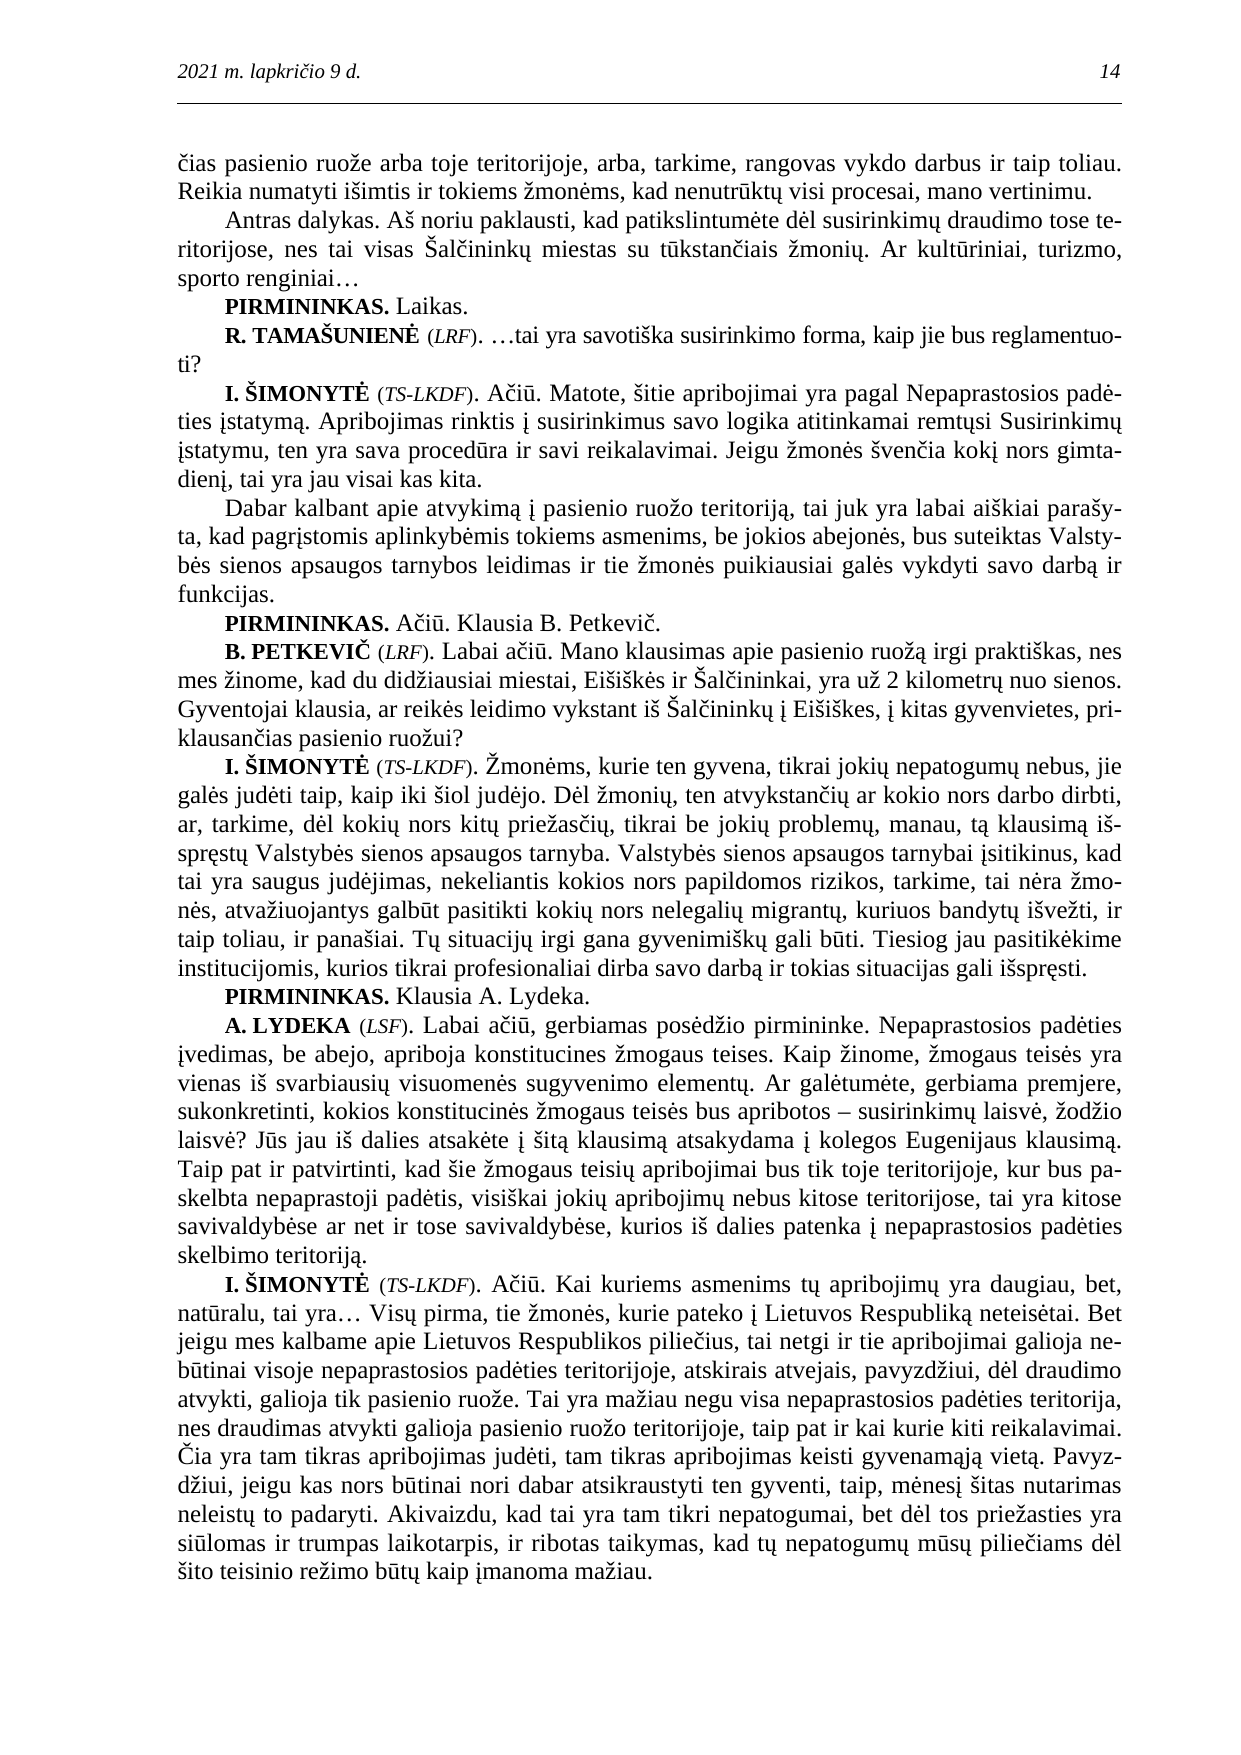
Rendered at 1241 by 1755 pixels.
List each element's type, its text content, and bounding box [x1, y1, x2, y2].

text R. TAMAŠUNIENĖ (LRF). …tai yra sa­vo­tiš­ka su­si­rin­ki­mo for­ma, kaip jie bus reg­la­men­tuo­ti? [177, 320, 1122, 378]
text B. PETKEVIČ (LRF). La­bai ačiū. Ma­no klau­si­mas apie pa­sie­nio ruo­žą ir­gi prak­tiš­kas, nes mes ži­no­me, kad du di­džiau­siai mies­tai, Ei­šiš­kės ir Šal­či­nin­kai, yra už 2 ki­lo­met­rų nuo sie­nos. Gy­ven­to­jai klau­sia, ar rei­kės lei­di­mo vyks­tant iš Šal­či­nin­kų į Ei­šiš­kes, į ki­tas gy­ven­vie­tes, pri­klau­san­čias pa­sie­nio ruo­žui? [177, 636, 1122, 751]
text Da­bar kal­bant apie at­vy­ki­mą į pa­sie­nio ruo­žo te­ri­to­ri­ją, tai juk yra la­bai aiš­kiai pa­ra­šy­ta, kad pa­grįs­to­mis ap­lin­ky­bė­mis to­kiems as­me­nims, be jo­kios abe­jo­nės, bus su­teik­tas Vals­ty­bės sie­nos ap­sau­gos tar­ny­bos lei­di­mas ir tie žmo­nės pui­kiau­siai ga­lės vyk­dy­ti sa­vo dar­bą ir funk­ci­jas. [177, 493, 1122, 608]
text A. LYDEKA (LSF). La­bai ačiū, ger­bia­mas po­sė­džio pir­mi­nin­ke. Ne­pa­pras­to­sios pa­dė­ties įve­di­mas, be abe­jo, ap­ri­bo­ja kon­sti­tu­ci­nes žmo­gaus tei­ses. Kaip ži­no­me, žmo­gaus tei­sės yra vie­nas iš svar­biau­sių vi­suo­me­nės su­gy­ve­ni­mo ele­men­tų. Ar ga­lė­tu­mė­te, ger­bia­ma prem­je­re, su­kon­kre­tin­ti, ko­kios kon­sti­tu­ci­nės žmo­gaus tei­sės bus ap­ri­bo­tos – su­si­rin­ki­mų lais­vė, žo­džio lais­vė? Jūs jau iš da­lies at­sa­kė­te į ši­tą klau­si­mą at­sa­ky­da­ma į ko­le­gos Eu­ge­ni­jaus klau­si­mą. Taip pat ir pa­tvir­tin­ti, kad šie žmo­gaus tei­sių ap­ri­bo­ji­mai bus tik to­je te­ri­to­ri­jo­je, kur bus pa­skelb­ta ne­pa­pras­to­ji pa­dė­tis, vi­siš­kai jo­kių ap­ri­bo­ji­mų ne­bus ki­to­se te­ri­to­ri­jo­se, tai yra ki­to­se sa­vi­val­dy­bė­se ar net ir to­se sa­vi­val­dy­bė­se, ku­rios iš da­lies pa­ten­ka į ne­pa­pras­to­sios pa­dė­ties skel­bi­mo te­ri­to­ri­ją. [177, 1010, 1122, 1269]
text čias pa­sie­nio ruo­že ar­ba to­je te­ri­to­ri­jo­je, ar­ba, tar­ki­me, ran­go­vas vyk­do dar­bus ir taip to­liau. Rei­kia nu­ma­ty­ti iš­im­tis ir to­kiems žmo­nėms, kad ne­nu­trūk­tų vi­si pro­ce­sai, ma­no ver­ti­ni­mu. [177, 148, 1122, 205]
text I. ŠIMONYTĖ (TS-LKDF). Žmo­nėms, ku­rie ten gy­ve­na, tik­rai jo­kių ne­pa­to­gu­mų ne­bus, jie ga­lės ju­dė­ti taip, kaip iki šiol ju­dė­jo. Dėl žmo­nių, ten at­vyks­tan­čių ar ko­kio nors dar­bo dirb­ti, ar, tar­ki­me, dėl ko­kių nors ki­tų prie­žas­čių, tik­rai be jo­kių pro­ble­mų, ma­nau, tą klau­si­mą iš­spręs­tų Vals­ty­bės sie­nos ap­sau­gos tar­ny­ba. Vals­ty­bės sie­nos ap­sau­gos tar­ny­bai įsi­ti­ki­nus, kad tai yra sau­gus ju­dė­ji­mas, ne­ke­lian­tis ko­kios nors pa­pil­do­mos ri­zi­kos, tar­ki­me, tai nė­ra žmo­nės, at­va­žiuo­jan­tys gal­būt pa­si­tik­ti ko­kių nors ne­le­ga­lių mig­ran­tų, ku­riuos ban­dy­tų iš­vež­ti, ir taip to­liau, ir pa­na­šiai. Tų si­tu­a­ci­jų ir­gi ga­na gy­ve­ni­miš­kų ga­li bū­ti. Tie­siog jau pa­si­ti­kė­ki­me ins­ti­tu­ci­jo­mis, ku­rios tik­rai pro­fe­sio­na­liai dir­ba sa­vo dar­bą ir to­kias si­tu­a­ci­jas ga­li iš­spręs­ti. [177, 751, 1122, 981]
text PIRMININKAS. Ačiū. Klau­sia B. Pet­ke­vič. [177, 608, 1122, 636]
text Ant­ras da­ly­kas. Aš no­riu pa­klaus­ti, kad pa­tiks­lin­tu­mė­te dėl su­si­rin­ki­mų drau­di­mo to­se te­ri­to­ri­jo­se, nes tai vi­sas Šal­či­nin­kų mies­tas su tūks­tan­čiais žmo­nių. Ar kul­tū­ri­niai, tu­riz­mo, spor­to ren­gi­niai… [177, 205, 1122, 291]
text PIRMININKAS. Lai­kas. [177, 291, 1122, 320]
text I. ŠIMONYTĖ (TS-LKDF). Ačiū. Kai ku­riems as­me­nims tų ap­ri­bo­ji­mų yra dau­giau, bet, na­tū­ra­lu, tai yra… Vi­sų pir­ma, tie žmo­nės, ku­rie pa­te­ko į Lie­tu­vos Res­pub­li­ką ne­tei­sė­tai. Bet jei­gu mes kal­ba­me apie Lie­tu­vos Res­pub­li­kos pi­lie­čius, tai net­gi ir tie ap­ri­bo­ji­mai ga­lio­ja ne­bū­ti­nai vi­so­je ne­pa­pras­to­sios pa­dė­ties te­ri­to­ri­jo­je, at­ski­rais at­ve­jais, pa­vyz­džiui, dėl drau­di­mo at­vyk­ti, ga­lio­ja tik pa­sie­nio ruo­že. Tai yra ma­žiau ne­gu vi­sa ne­pa­pras­to­sios pa­dė­ties te­ri­to­ri­ja, nes drau­di­mas at­vyk­ti ga­lio­ja pa­sie­nio ruo­žo te­ri­to­ri­jo­je, taip pat ir kai ku­rie ki­ti rei­ka­la­vi­mai. Čia yra tam tik­ras ap­ri­bo­ji­mas ju­dė­ti, tam tik­ras ap­ri­bo­ji­mas keis­ti gy­ve­na­mą­ją vie­tą. Pa­vyz­džiui, jei­gu kas nors bū­ti­nai no­ri da­bar at­si­kraus­ty­ti ten gy­ven­ti, taip, mė­ne­sį ši­tas nu­ta­ri­mas ne­leis­tų to pa­da­ry­ti. Aki­vaiz­du, kad tai yra tam tik­ri ne­pa­to­gu­mai, bet dėl tos prie­žas­ties yra siū­lo­mas ir trum­pas lai­ko­tar­pis, ir ri­bo­tas tai­ky­mas, kad tų ne­pa­to­gu­mų mū­sų pi­lie­čiams dėl ši­to tei­si­nio re­ži­mo bū­tų kaip įma­no­ma ma­žiau. [177, 1269, 1122, 1585]
text PIRMININKAS. Klau­sia A. Ly­de­ka. [177, 981, 1122, 1010]
text I. ŠIMONYTĖ (TS-LKDF). Ačiū. Ma­to­te, ši­tie ap­ri­bo­ji­mai yra pa­gal Ne­pa­pras­to­sios pa­dė­ties įsta­ty­mą. Ap­ri­bo­ji­mas rink­tis į su­si­rin­ki­mus sa­vo lo­gi­ka ati­tin­ka­mai rem­tų­si Su­si­rin­ki­mų įsta­ty­mu, ten yra sa­va pro­ce­dū­ra ir sa­vi rei­ka­la­vi­mai. Jei­gu žmo­nės šven­čia ko­kį nors gim­ta­die­nį, tai yra jau vi­sai kas ki­ta. [177, 378, 1122, 493]
